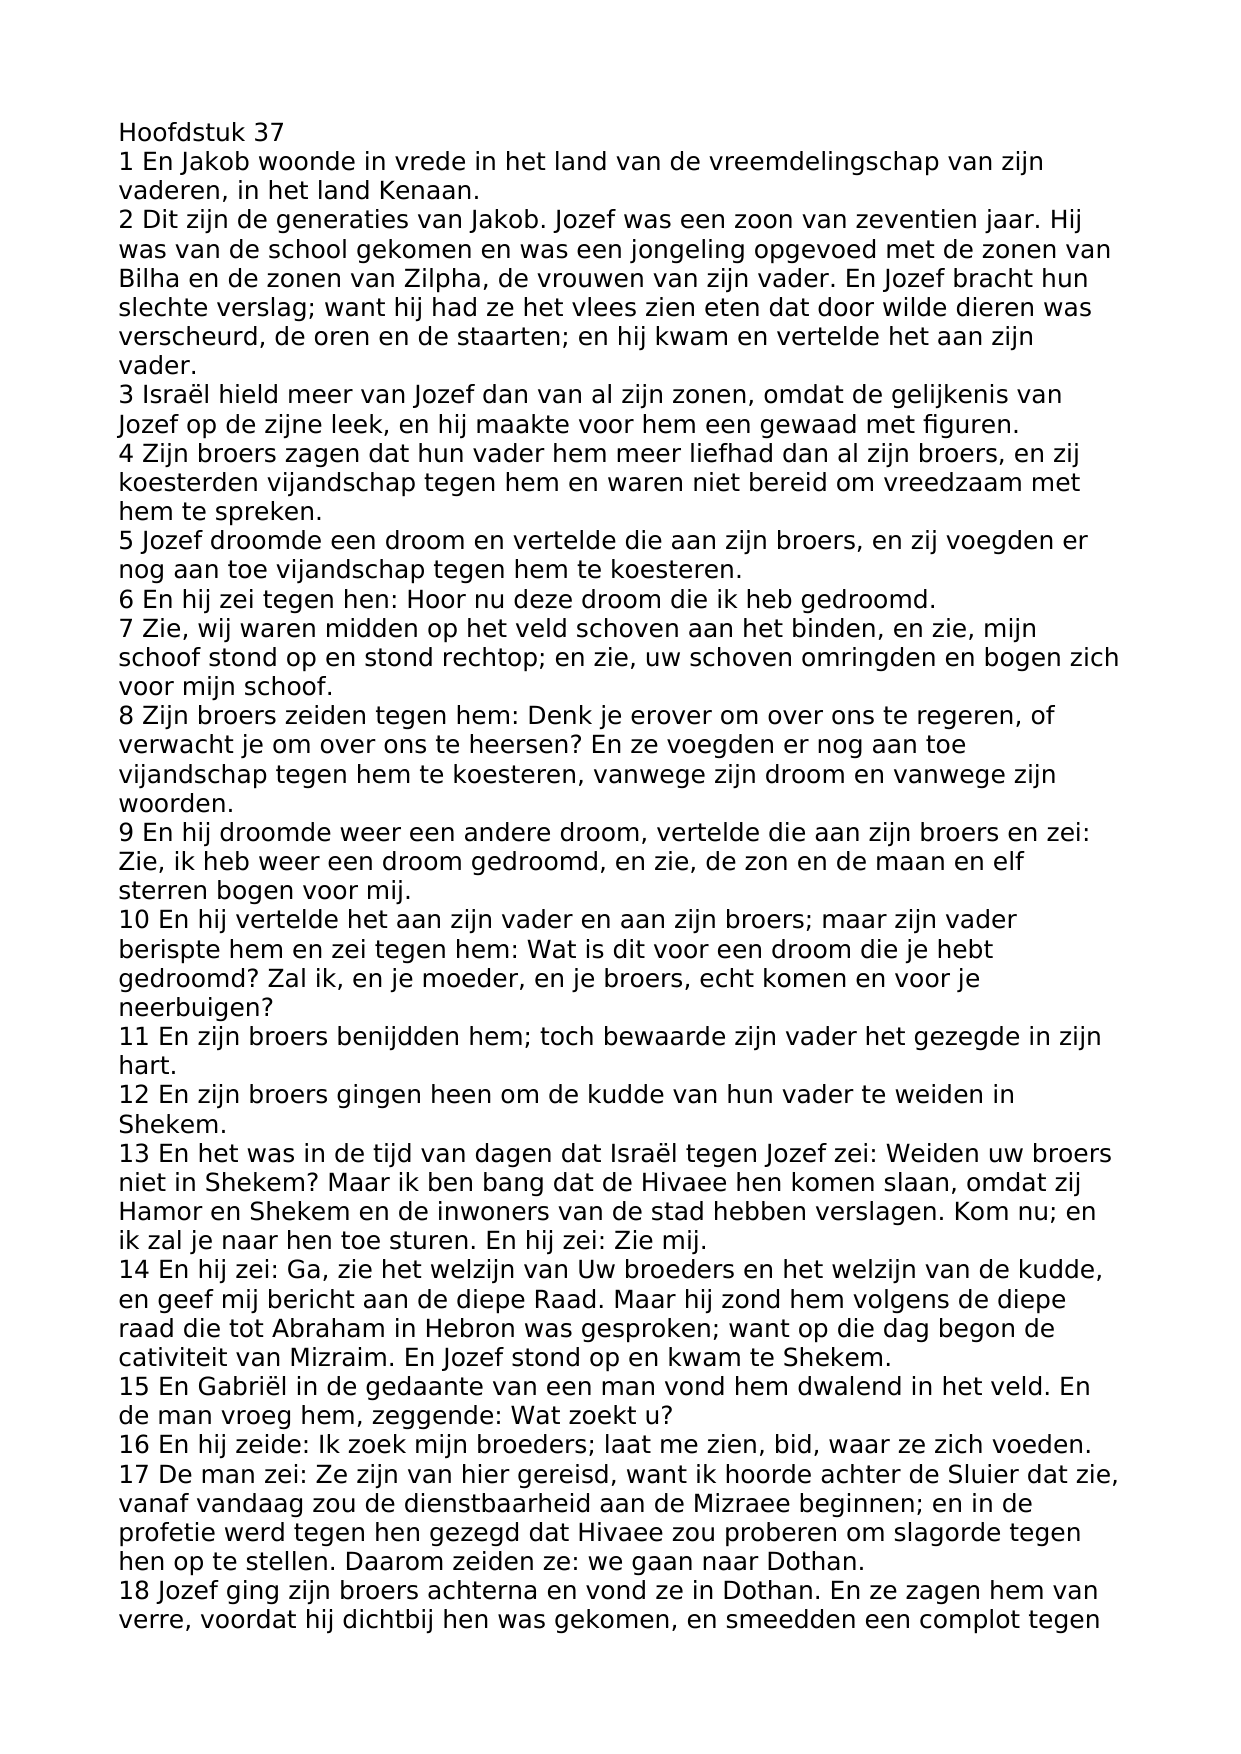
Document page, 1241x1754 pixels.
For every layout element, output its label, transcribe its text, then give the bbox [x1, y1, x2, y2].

text Hoofdstuk 37 1 En Jakob woonde in vrede in het land van de vreemdelingschap van zijn vaderen, in het land Kenaan. 2 Dit zijn de generaties van Jakob. Jozef was een zoon van zeventien jaar. Hij was van de school gekomen en was een jongeling opgevoed met de zonen van Bilha en de zonen van Zilpha, de vrouwen van zijn vader. En Jozef bracht hun slechte verslag; want hij had ze het vlees zien eten dat door wilde dieren was verscheurd, de oren en de staarten; en hij kwam en vertelde het aan zijn vader. 3 Israël hield meer van Jozef dan van al zijn zonen, omdat de gelijkenis van Jozef op de zijne leek, en hij maakte voor hem een gewaad met figuren. 4 Zijn broers zagen dat hun vader hem meer liefhad dan al zijn broers, en zij koesterden vijandschap tegen hem en waren niet bereid om vreedzaam met hem te spreken. 5 Jozef droomde een droom en vertelde die aan zijn broers, en zij voegden er nog aan toe vijandschap tegen hem te koesteren. 6 En hij zei tegen hen: Hoor nu deze droom die ik heb gedroomd. 7 Zie, wij waren midden op het veld schoven aan het binden, en zie, mijn schoof stond op en stond rechtop; en zie, uw schoven omringden en bogen zich voor mijn schoof. 8 Zijn broers zeiden tegen hem: Denk je erover om over ons te regeren, of verwacht je om over ons te heersen? En ze voegden er nog aan toe vijandschap tegen hem te koesteren, vanwege zijn droom en vanwege zijn woorden. 9 En hij droomde weer een andere droom, vertelde die aan zijn broers en zei: Zie, ik heb weer een droom gedroomd, en zie, de zon en de maan en elf sterren bogen voor mij. 10 En hij vertelde het aan zijn vader en aan zijn broers; maar zijn vader berispte hem en zei tegen hem: Wat is dit voor een droom die je hebt gedroomd? Zal ik, en je moeder, en je broers, echt komen en voor je neerbuigen? 11 En zijn broers benijdden hem; toch bewaarde zijn vader het gezegde in zijn hart. 12 En zijn broers gingen heen om de kudde van hun vader te weiden in Shekem. 13 En het was in de tijd van dagen dat Israël tegen Jozef zei: Weiden uw broers niet in Shekem? Maar ik ben bang dat de Hivaee hen komen slaan, omdat zij Hamor en Shekem en de inwoners van de stad hebben verslagen. Kom nu; en ik zal je naar hen toe sturen. En hij zei: Zie mij. 14 En hij zei: Ga, zie het welzijn van Uw broeders en het welzijn van de kudde, en geef mij bericht aan de diepe Raad. Maar hij zond hem volgens de diepe raad die tot Abraham in Hebron was gesproken; want op die dag begon de cativiteit van Mizraim. En Jozef stond op en kwam te Shekem. 15 En Gabriël in de gedaante van een man vond hem dwalend in het veld. En de man vroeg hem, zeggende: Wat zoekt u? 16 En hij zeide: Ik zoek mijn broeders; laat me zien, bid, waar ze zich voeden. 17 De man zei: Ze zijn van hier gereisd, want ik hoorde achter de Sluier dat zie, vanaf vandaag zou de dienstbaarheid aan de Mizraee beginnen; en in de profetie werd tegen hen gezegd dat Hivaee zou proberen om slagorde tegen hen op te stellen. Daarom zeiden ze: we gaan naar Dothan. 18 Jozef ging zijn broers achterna en vond ze in Dothan. En ze zagen hem van verre, voordat hij dichtbij hen was gekomen, en smeedden een complot tegen [118, 118, 1122, 1635]
